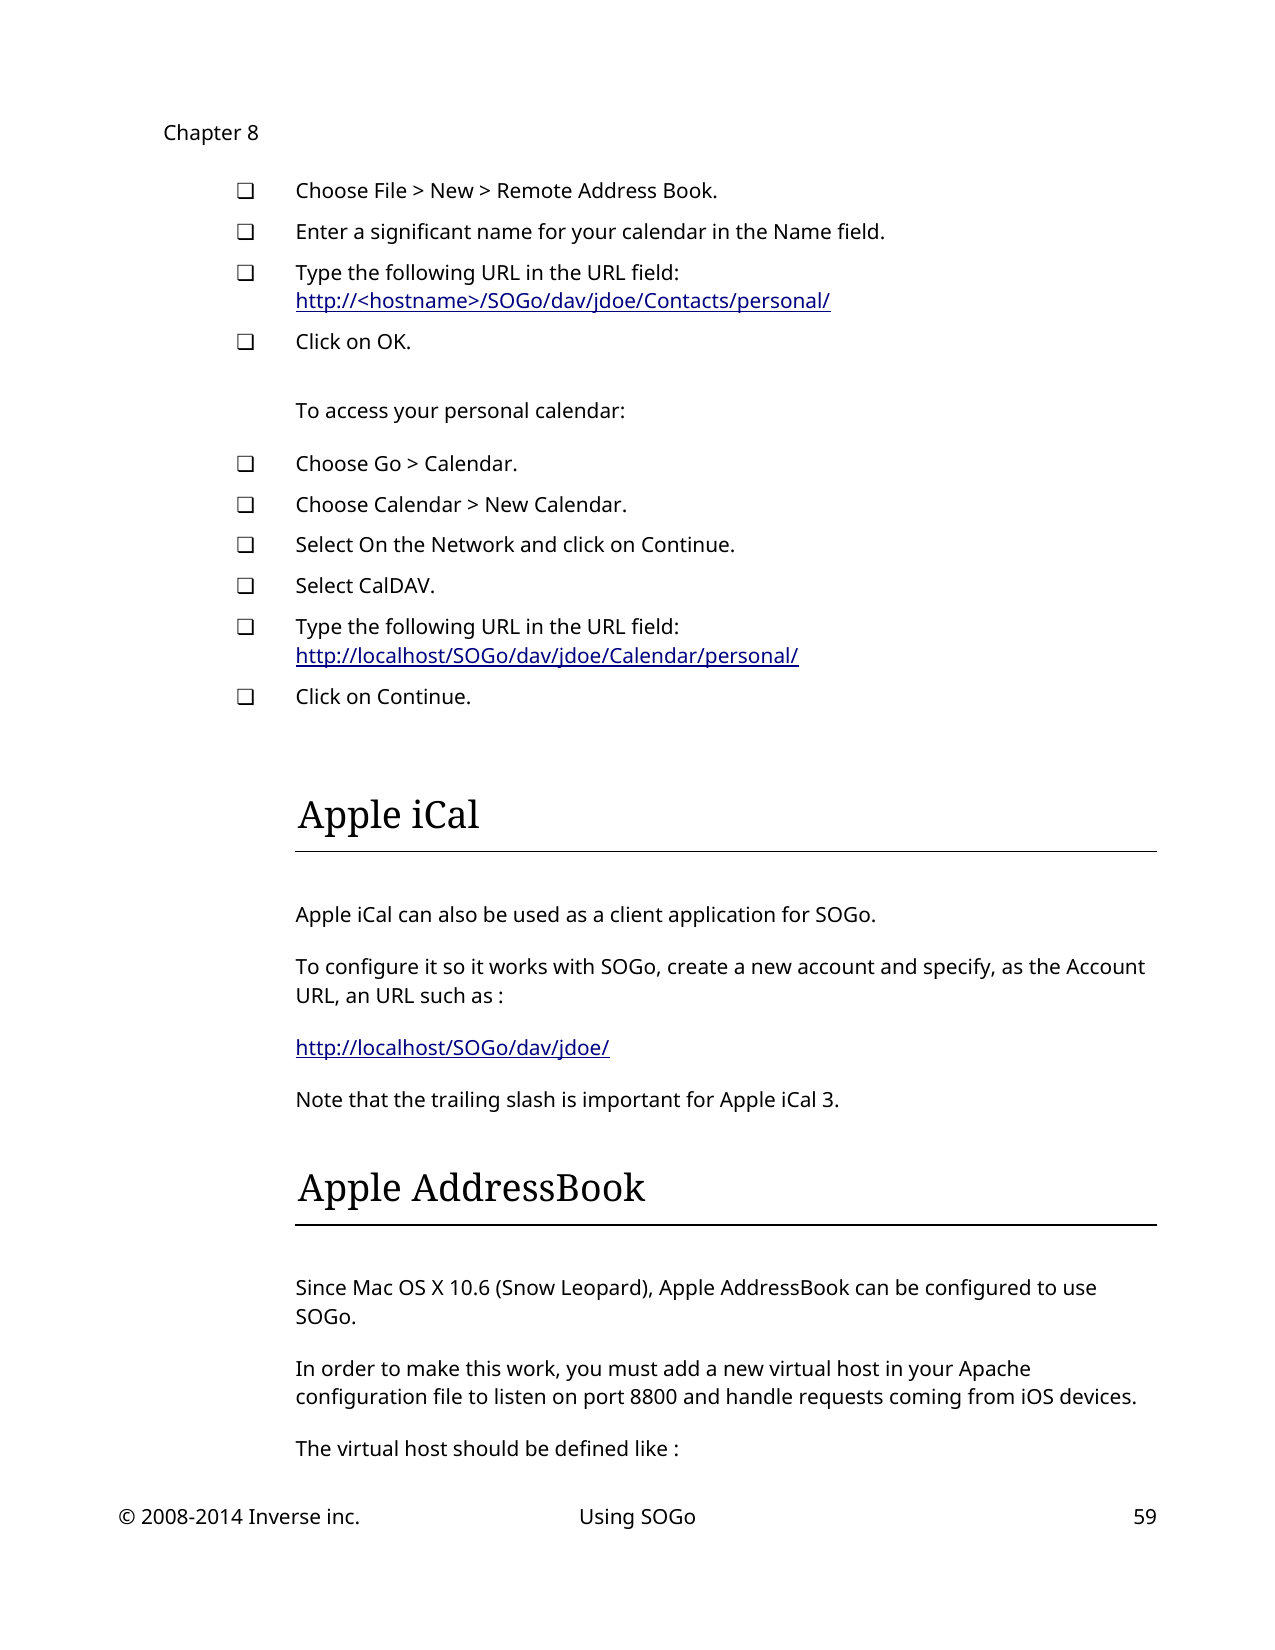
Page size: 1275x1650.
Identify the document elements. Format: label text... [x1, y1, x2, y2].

text To access your personal calendar: [295, 397, 1157, 425]
list ❏ Type the following URL in the URL field: http://localhost/SOGo/dav/jdoe/Calendar/personal/ [236, 612, 1157, 669]
list ❏ Click on Continue. [236, 682, 1157, 710]
text In order to make this work, you must add a new virtual host in your Apache configuration file to listen on port 8800 and handle requests coming from iOS devices. [295, 1354, 1157, 1411]
list ❏ Enter a significant name for your calendar in the Name field. [236, 217, 1157, 245]
subtitle Apple iCal [295, 788, 1157, 851]
list ❏ Choose Calendar > New Calendar. [236, 490, 1157, 518]
text To configure it so it works with SOGo, create a new account and specify, as the Account URL, an URL such as : [295, 952, 1157, 1009]
list ❏ Choose Go > Calendar. [236, 449, 1157, 477]
list ❏ Click on OK. [236, 327, 1157, 384]
list ❏ Select CalDAV. [236, 572, 1157, 600]
text The virtual host should be defined like : [295, 1434, 1157, 1463]
text http://localhost/SOGo/dav/jdoe/ [295, 1033, 1157, 1061]
subtitle Apple AddressBook [295, 1162, 1157, 1224]
list ❏ Select On the Network and click on Continue. [236, 531, 1157, 559]
list ❏ Choose File > New > Remote Address Book. [236, 176, 1157, 204]
list ❏ Type the following URL in the URL field: http://<hostname>/SOGo/dav/jdoe/Contacts/personal/ [236, 258, 1157, 315]
text Apple iCal can also be used as a client application for SOGo. [295, 900, 1157, 929]
text Since Mac OS X 10.6 (Snow Leopard), Apple AddressBook can be configured to use SOGo. [295, 1273, 1157, 1330]
text Note that the trailing slash is important for Apple iCal 3. [295, 1085, 1157, 1113]
